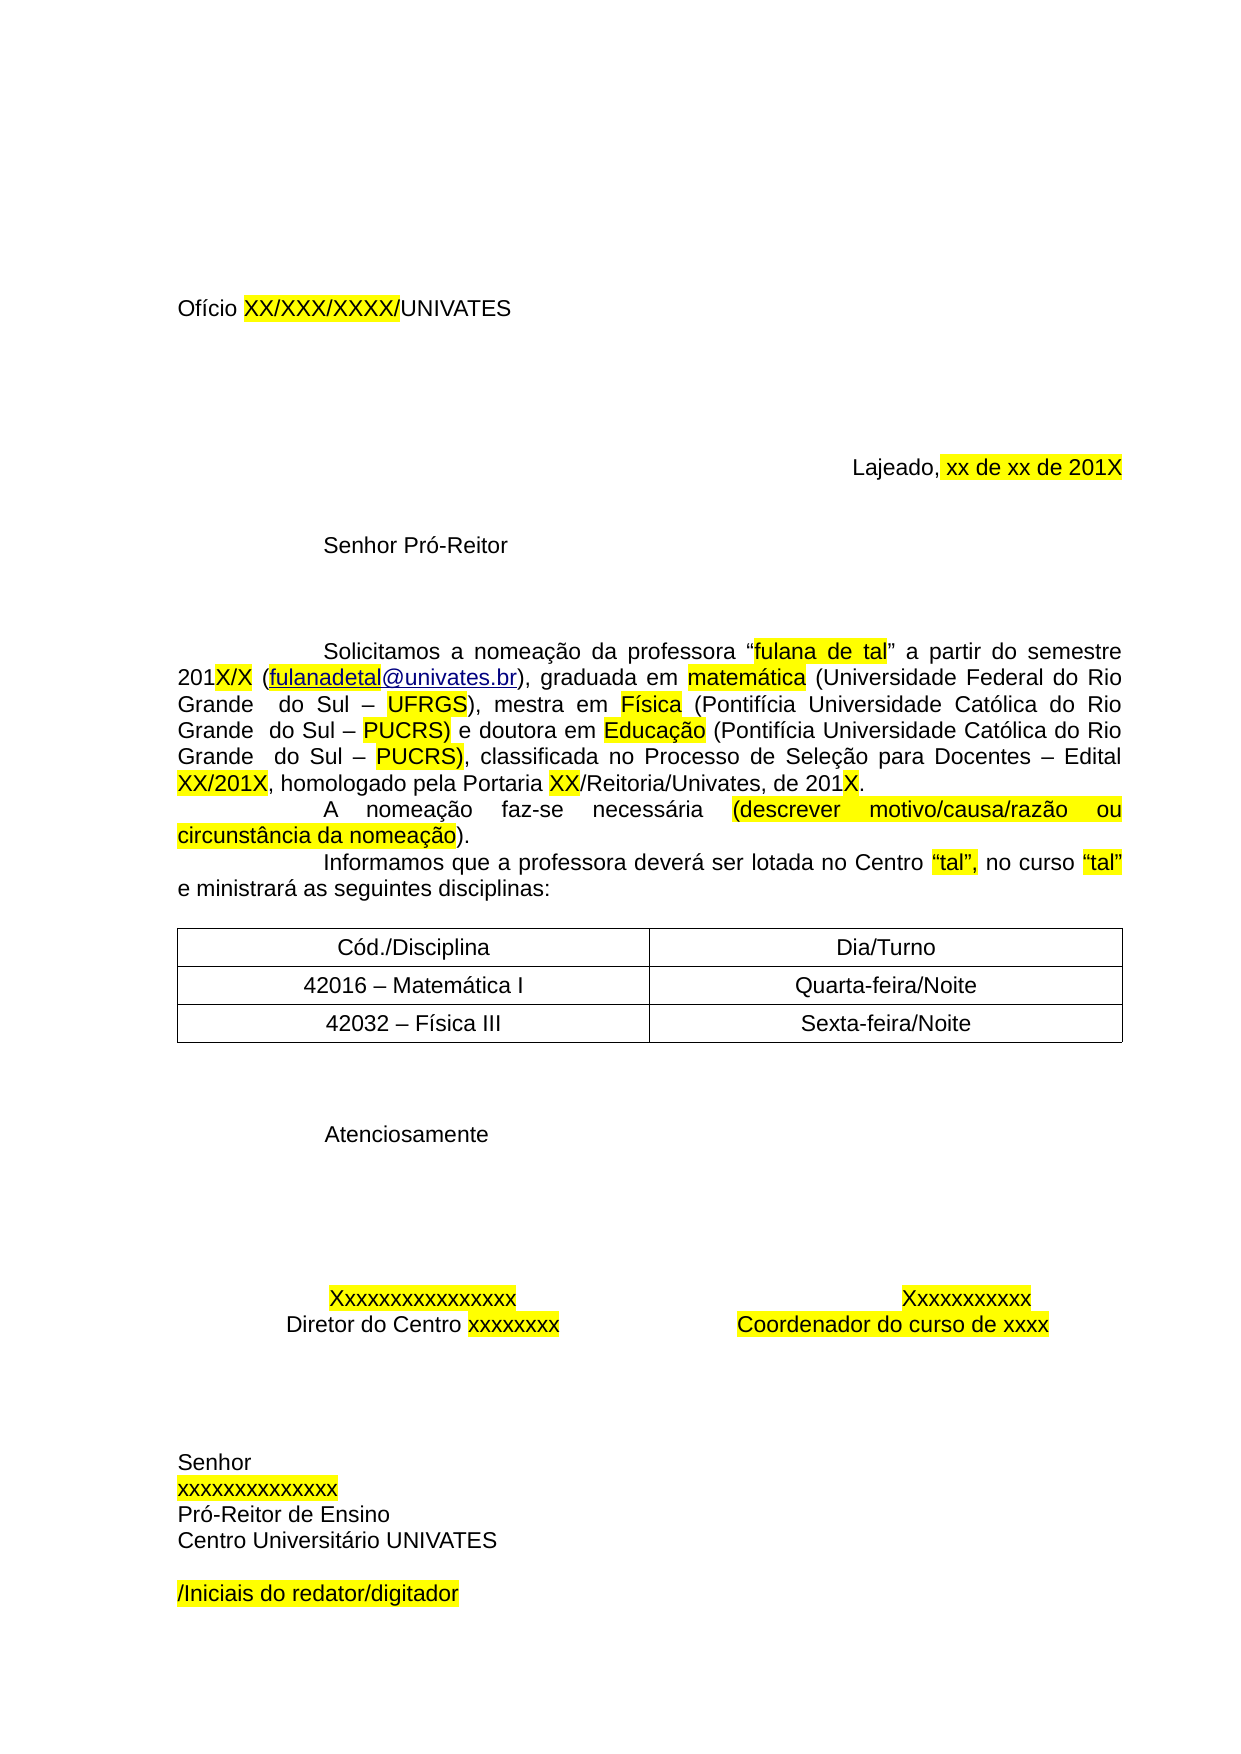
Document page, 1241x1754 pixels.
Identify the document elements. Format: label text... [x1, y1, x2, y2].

table_cell 42016 – Matemática I [178, 967, 649, 1004]
text Pró-Reitor de Ensino [177, 1501, 1122, 1527]
text xxxxxxxxxxxxxx [177, 1475, 1122, 1501]
table_header Xxxxxxxxxxx Coordenador do curso de xxxx [666, 1279, 1120, 1343]
text Lajeado, xx de xx de 201X [177, 453, 1122, 480]
text Solicitamos a nomeação da professora “fulana de tal” a partir do semestre 201X/X (fulanadetal@univates.br), graduada em matemática (Universidade Federal do Rio Grande do Sul – UFRGS), mestra em Física (Pontifícia Universidade Católica do Rio Grande do Sul – PUCRS) e doutora em Educação (Pontifícia Universidade Católica do Rio Grande do Sul – PUCRS), classificada no Processo de Seleção para Docentes – Edital XX/201X, homologado pela Portaria XX/Reitoria/Univates, de 201X. [177, 638, 1122, 796]
text Informamos que a professora deverá ser lotada no Centro “tal”, no curso “tal” e ministrará as seguintes disciplinas: [177, 849, 1122, 901]
table_header Dia/Turno [650, 929, 1122, 966]
text Senhor [177, 1448, 1122, 1475]
table_header Xxxxxxxxxxxxxxxx Diretor do Centro xxxxxxxx [180, 1279, 666, 1343]
table_cell 42032 – Física III [178, 1005, 649, 1042]
text Centro Universitário UNIVATES [177, 1527, 1122, 1554]
text /Iniciais do redator/digitador [177, 1580, 1122, 1607]
text Ofício XX/XXX/XXXX/UNIVATES [177, 295, 1122, 322]
table_header Cód./Disciplina [178, 929, 649, 966]
table_cell Quarta-feira/Noite [650, 967, 1122, 1004]
text A nomeação faz-se necessária (descrever motivo/causa/razão ou circunstância da nomeação). [177, 796, 1122, 849]
text Senhor Pró-Reitor [177, 532, 1122, 559]
text Atenciosamente [177, 1121, 1122, 1147]
table_cell Sexta-feira/Noite [650, 1005, 1122, 1042]
